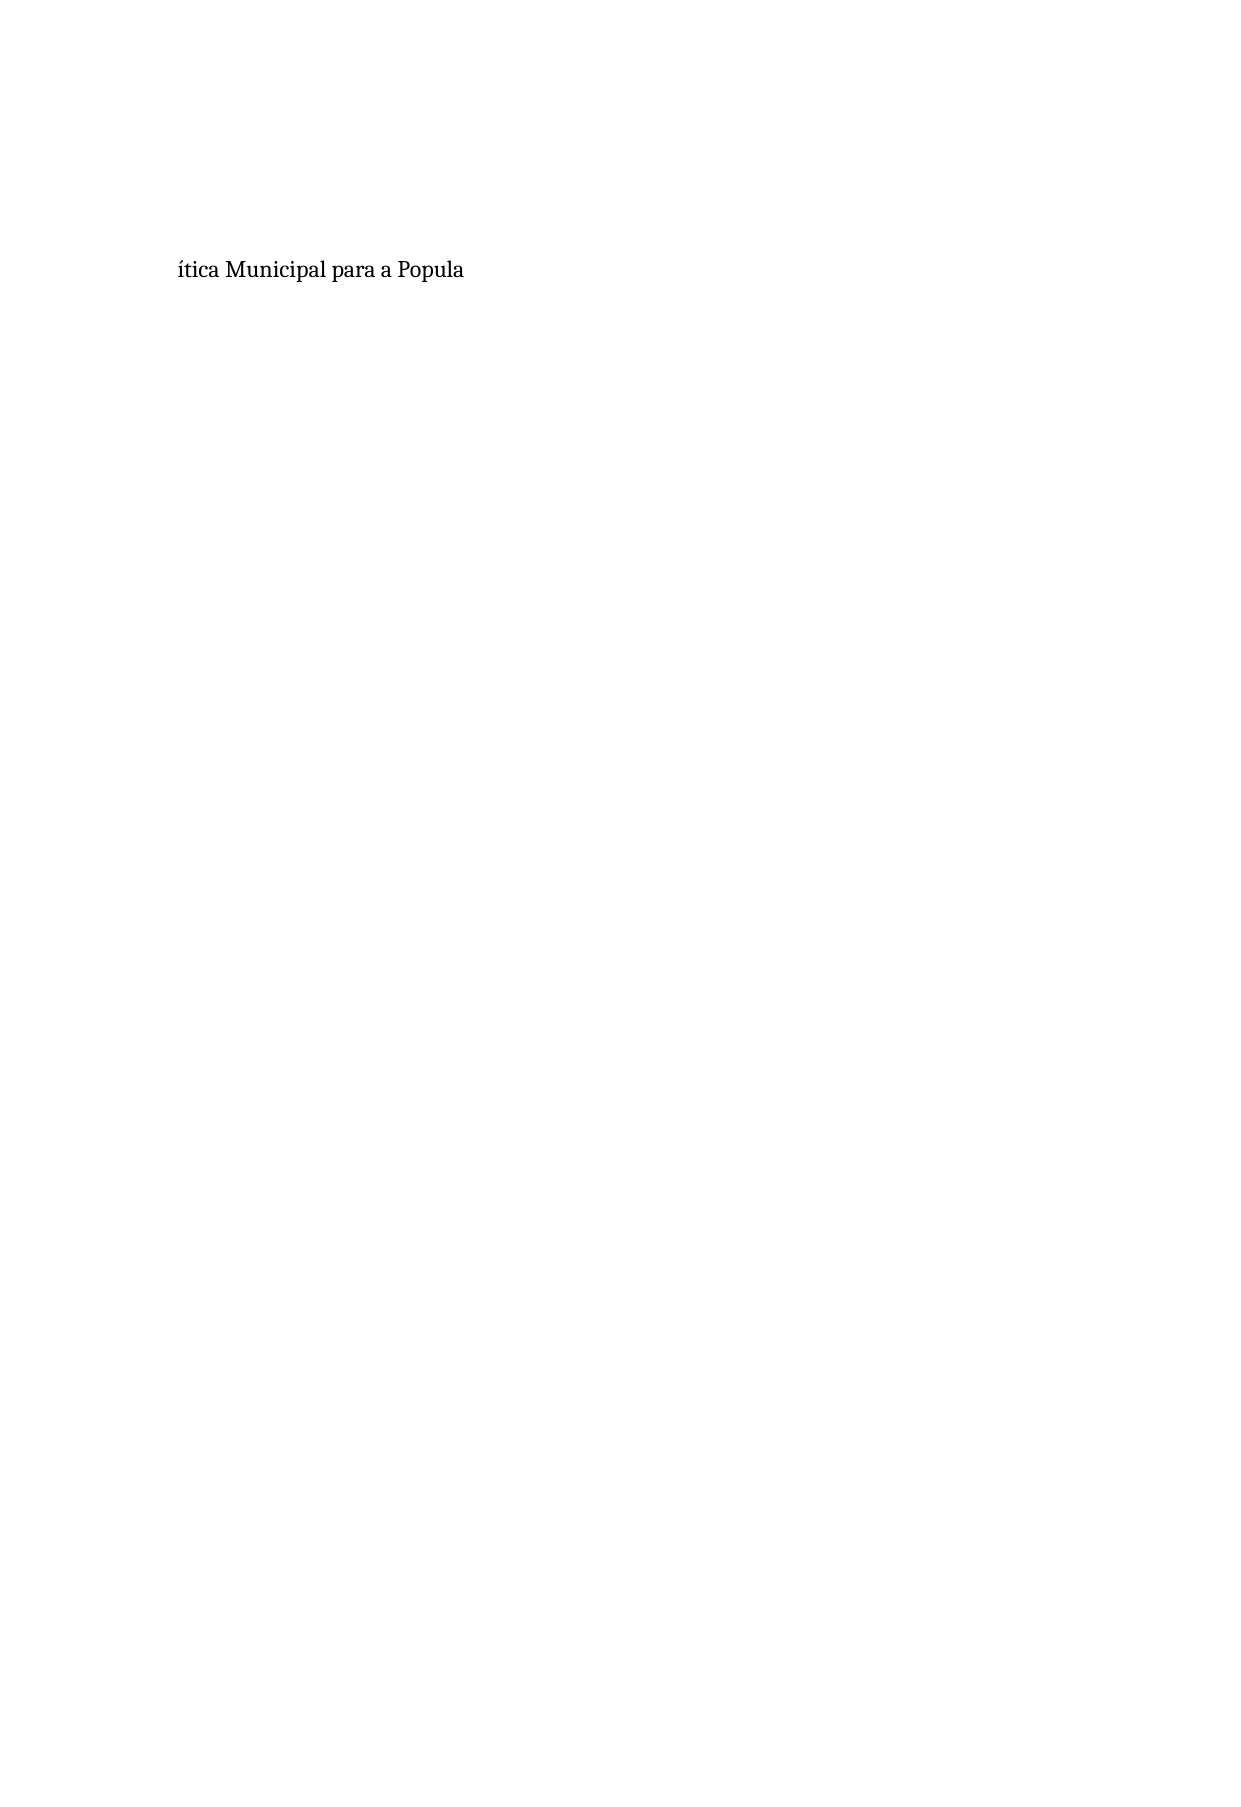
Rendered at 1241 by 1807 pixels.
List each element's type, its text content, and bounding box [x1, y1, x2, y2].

text ítica Municipal para a Popula [177, 255, 1068, 283]
